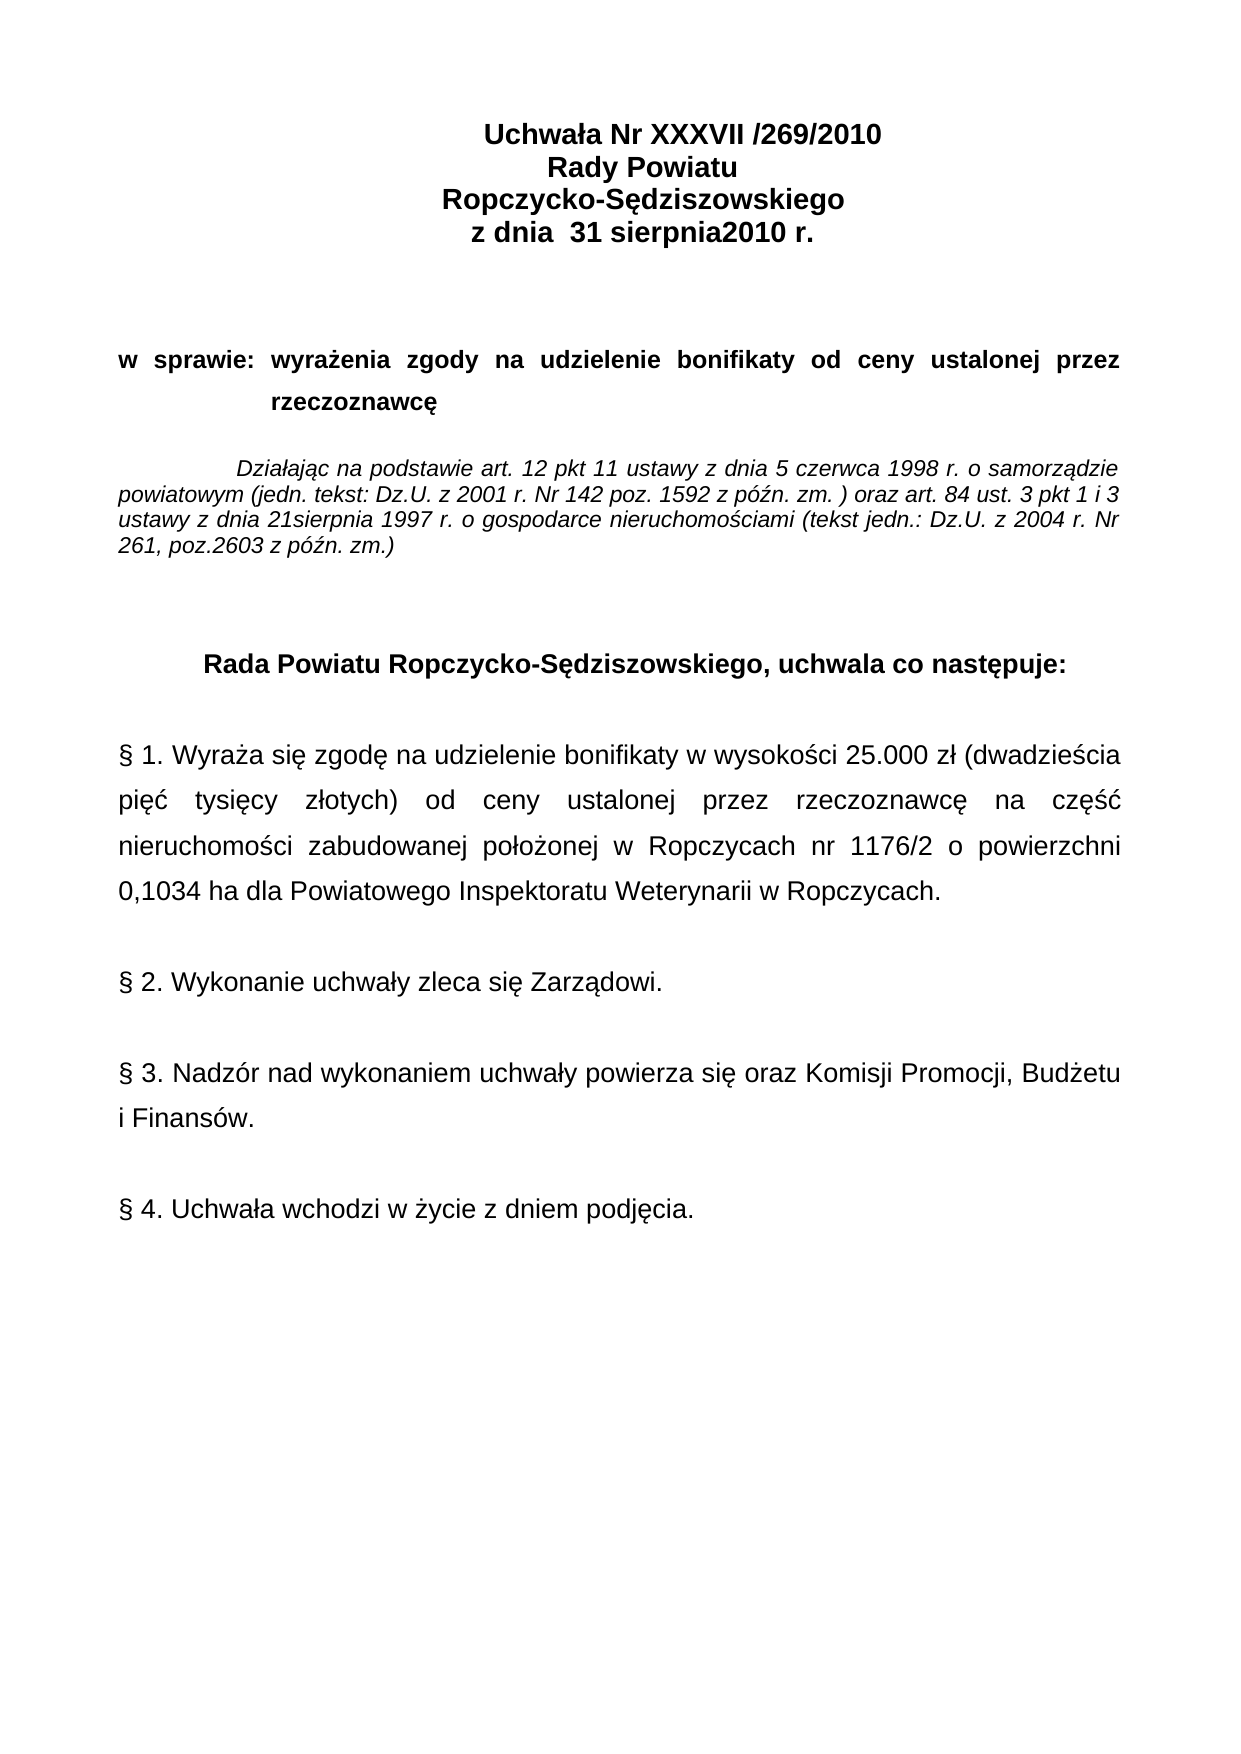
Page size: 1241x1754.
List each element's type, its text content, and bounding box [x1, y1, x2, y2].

text Rada Powiatu Ropczycko-Sędziszowskiego, uchwala co następuje: [118, 649, 1122, 679]
text § 1. Wyraża się zgodę na udzielenie bonifikaty w wysokości 25.000 zł (dwadzieścia pięć tysięcy złotych) od ceny ustalonej przez rzeczoznawcę na część nieruchomości zabudowanej położonej w Ropczycach nr 1176/2 o powierzchni 0,1034 ha dla Powiatowego Inspektoratu Weterynarii w Ropczycach. [118, 740, 1122, 906]
text § 4. Uchwała wchodzi w życie z dniem podjęcia. [118, 1194, 1122, 1224]
text w sprawie: wyrażenia zgody na udzielenie bonifikaty od ceny ustalonej przez rzeczoznawcę [118, 346, 1122, 416]
text z dnia 31 sierpnia2010 r. [118, 216, 1122, 248]
text § 3. Nadzór nad wykonaniem uchwały powierza się oraz Komisji Promocji, Budżetu i Finansów. [118, 1058, 1122, 1133]
text Uchwała Nr XXXVII /269/2010 [118, 118, 1122, 151]
text Działając na podstawie art. 12 pkt 11 ustawy z dnia 5 czerwca 1998 r. o samorządzie powiatowym (jedn. tekst: Dz.U. z 2001 r. Nr 142 poz. 1592 z późn. zm. ) oraz art. 84 ust. 3 pkt 1 i 3 ustawy z dnia 21sierpnia 1997 r. o gospodarce nieruchomościami (tekst jedn.: Dz.U. z 2004 r. Nr 261, poz.2603 z późn. zm.) [118, 456, 1122, 558]
text § 2. Wykonanie uchwały zleca się Zarządowi. [118, 967, 1122, 997]
text Rady Powiatu [118, 151, 1122, 183]
text Ropczycko-Sędziszowskiego [118, 183, 1122, 216]
